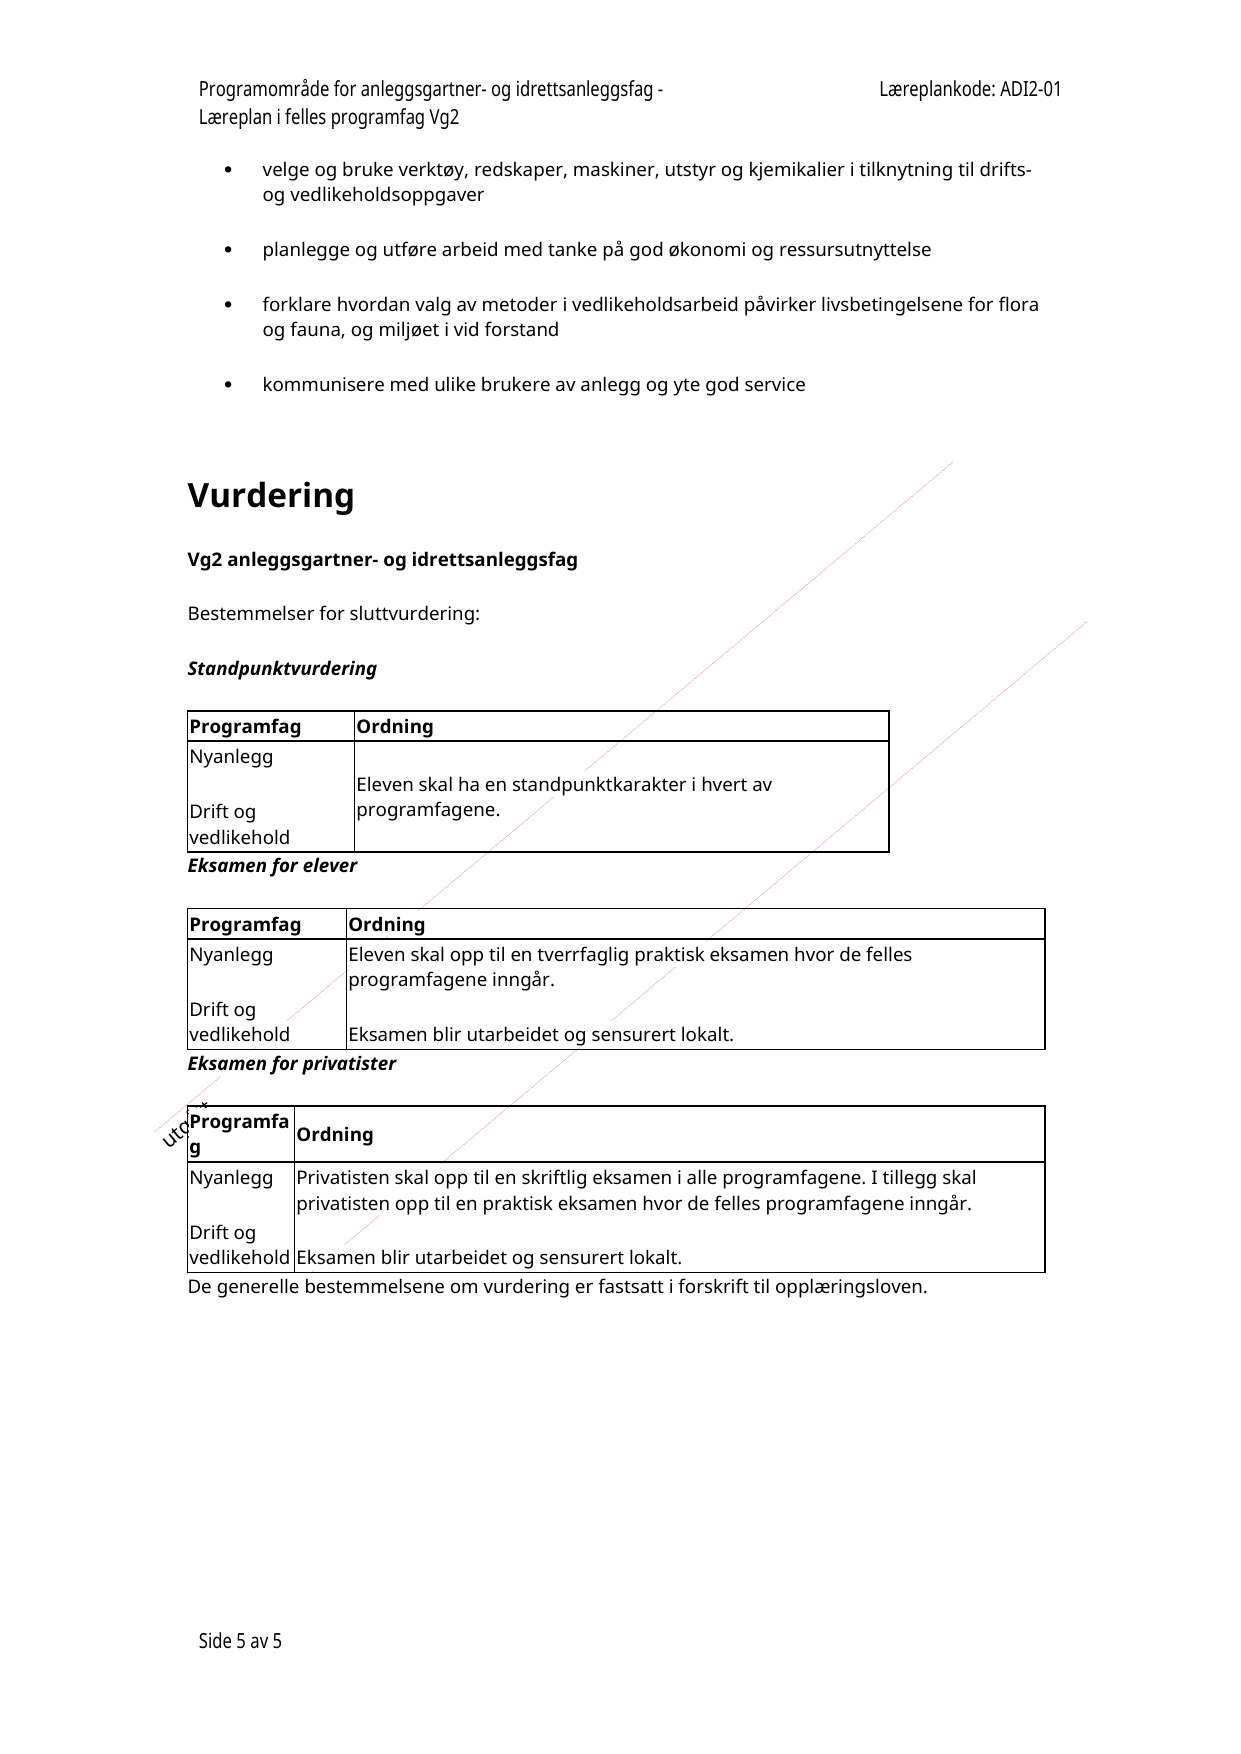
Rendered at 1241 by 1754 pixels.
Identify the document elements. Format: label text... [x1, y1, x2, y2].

table_cell Eleven skal ha en standpunktkarakter i hvert av programfagene. [491, 822, 846, 851]
text Standpunktvurdering [693, 655, 1045, 681]
text Eksamen for elever [459, 853, 809, 878]
text Eksamen for privatister [547, 1050, 1053, 1076]
list kommunisere med ulike brukere av anlegg og yte god service [811, 371, 1053, 397]
list velge og bruke verktøy, redskaper, maskiner, utstyr og kjemikalier i tilknytning til drifts- og vedlikeholdsoppgaver [489, 156, 1053, 207]
text Eksamen for privatister [398, 1050, 574, 1076]
table_header [446, 1107, 1044, 1161]
text Standpunktvurdering [1018, 655, 1053, 681]
text De generelle bestemmelsene om vurdering er fastsatt i forskrift til opplæringsloven. [928, 1273, 1053, 1299]
text Eksamen for elever [359, 853, 485, 878]
text Vg2 anleggsgartner- og idrettsanleggsfag [824, 546, 1053, 571]
table_header Ordning [295, 1107, 506, 1161]
text Vg2 anleggsgartner- og idrettsanleggsfag [578, 546, 851, 571]
text Bestemmelser for sluttvurdering: [480, 601, 785, 626]
table_cell Eleven skal ha en standpunktkarakter i hvert av programfagene. [815, 790, 888, 851]
table_cell Eleven skal ha en standpunktkarakter i hvert av programfagene. [355, 742, 617, 851]
text Standpunktvurdering [379, 655, 721, 681]
list forklare hvordan valg av metoder i vedlikeholdsarbeid påvirker livsbetingelsene for flora og fauna, og miljøet i vid forstand [564, 291, 1053, 342]
text Bestemmelser for sluttvurdering: [759, 601, 1053, 626]
subtitle Vurdering [364, 426, 1053, 517]
text Eksamen for elever [783, 853, 1053, 878]
list planlegge og utføre arbeid med tanke på god økonomi og ressursutnyttelse [937, 236, 1053, 262]
table_cell Eleven skal ha en standpunktkarakter i hvert av programfagene. [586, 742, 888, 788]
